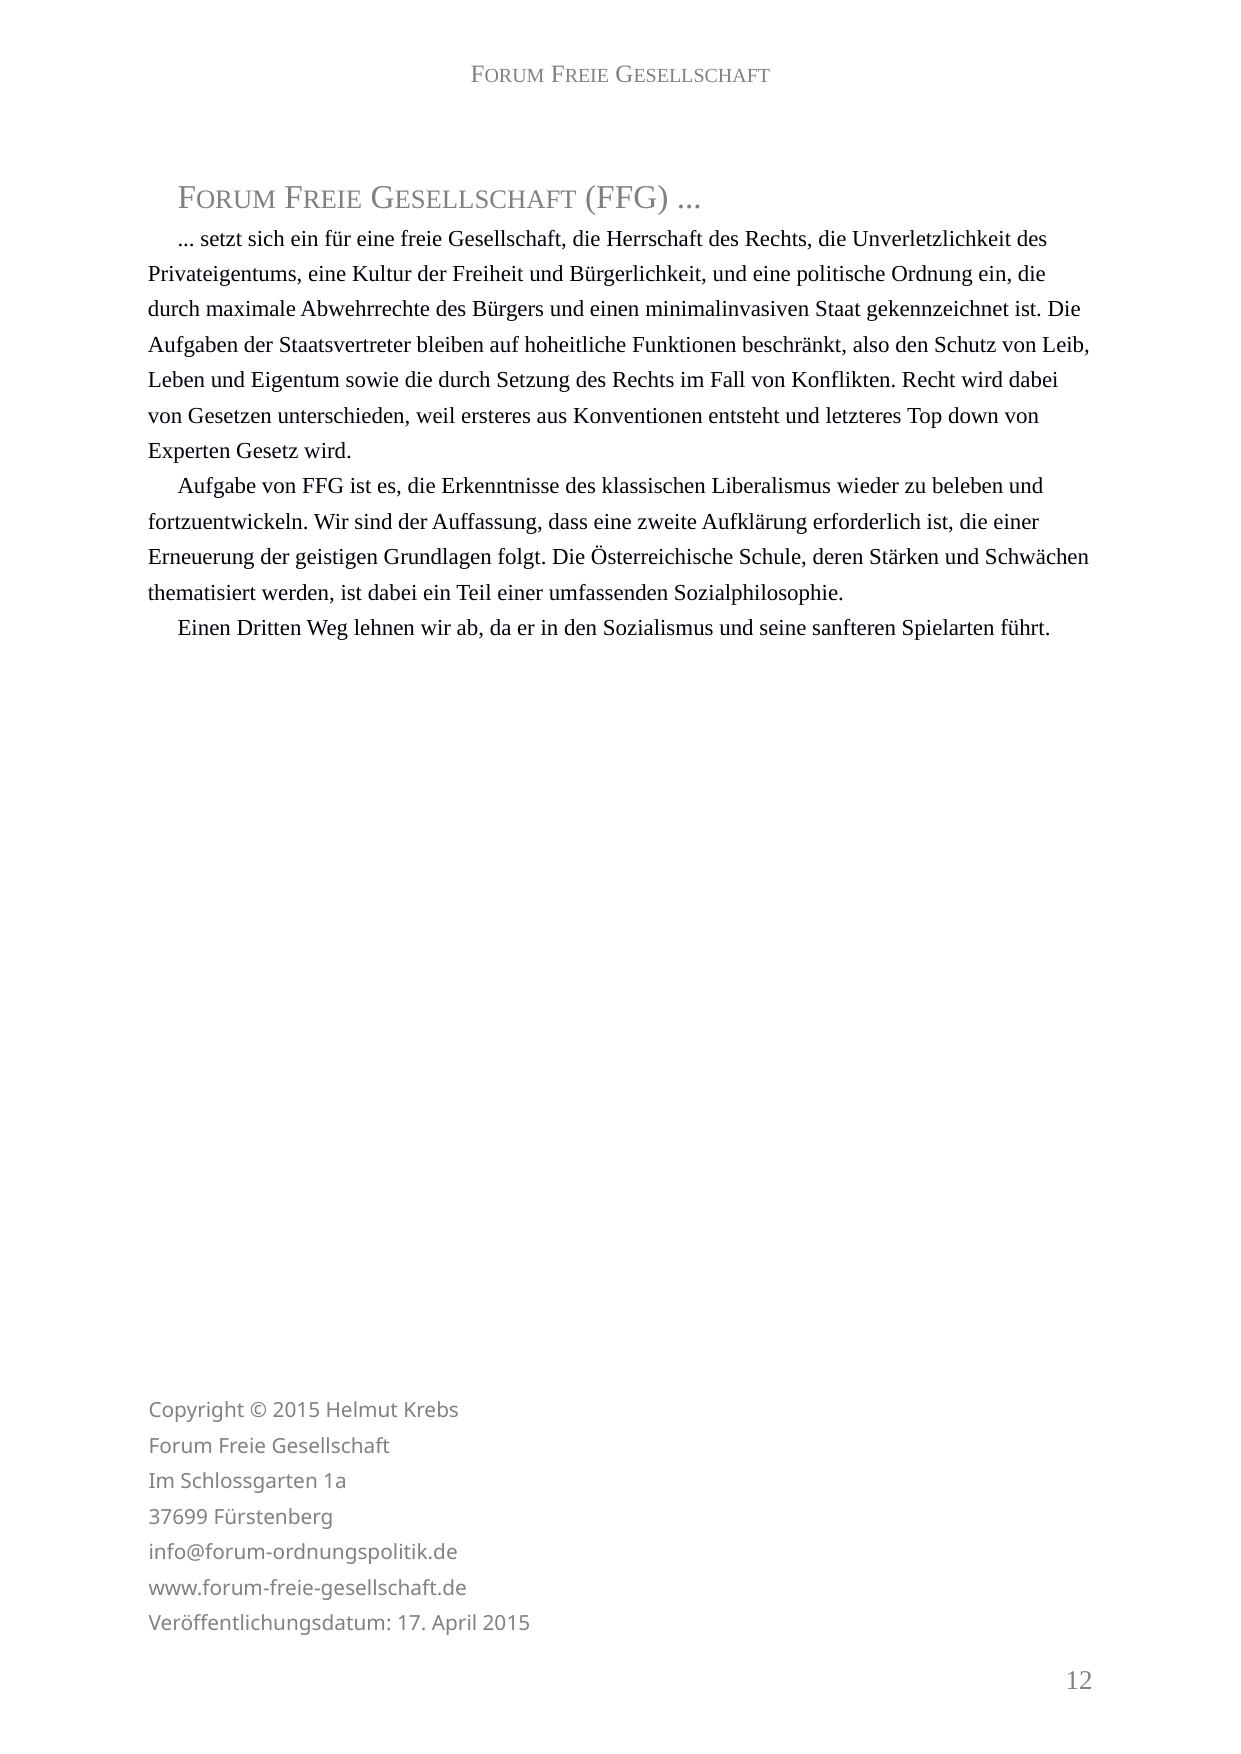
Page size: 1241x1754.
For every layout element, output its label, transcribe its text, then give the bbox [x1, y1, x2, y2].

text Forum Freie Gesellschaft (FFG) ... [148, 177, 1092, 216]
text Veröffentlichungsdatum: 17. April 2015 [148, 1601, 694, 1636]
text www.forum-freie-gesellschaft.de [148, 1566, 694, 1601]
text Copyright © 2015 Helmut Krebs [148, 1396, 694, 1424]
text Im Schlossgarten 1a [148, 1459, 694, 1495]
text Forum Freie Gesellschaft [148, 1424, 694, 1459]
text ... setzt sich ein für eine freie Gesellschaft, die Herrschaft des Rechts, die Unverletzlichkeit des Privateigentums, eine Kultur der Freiheit und Bürgerlichkeit, und eine politische Ordnung ein, die durch maximale Abwehrrechte des Bürgers und einen minimalinvasiven Staat gekennzeichnet ist. Die Aufgaben der Staatsvertreter bleiben auf hoheitliche Funktionen beschränkt, also den Schutz von Leib, Leben und Eigentum sowie die durch Setzung des Rechts im Fall von Konflikten. Recht wird dabei von Gesetzen unterschieden, weil ersteres aus Konventionen entsteht und letzteres Top down von Experten Gesetz wird. [148, 216, 1092, 463]
text info@forum-ordnungspolitik.de [148, 1530, 694, 1566]
text 37699 Fürstenberg [148, 1495, 694, 1530]
text Einen Dritten Weg lehnen wir ab, da er in den Sozialismus und seine sanfteren Spielarten führt. [148, 605, 1092, 641]
text Aufgabe von FFG ist es, die Erkenntnisse des klassischen Liberalismus wieder zu beleben und fortzuentwickeln. Wir sind der Auffassung, dass eine zweite Aufklärung erforderlich ist, die einer Erneuerung der geistigen Grundlagen folgt. Die Österreichische Schule, deren Stärken und Schwächen thematisiert werden, ist dabei ein Teil einer umfassenden Sozialphilosophie. [148, 463, 1092, 605]
